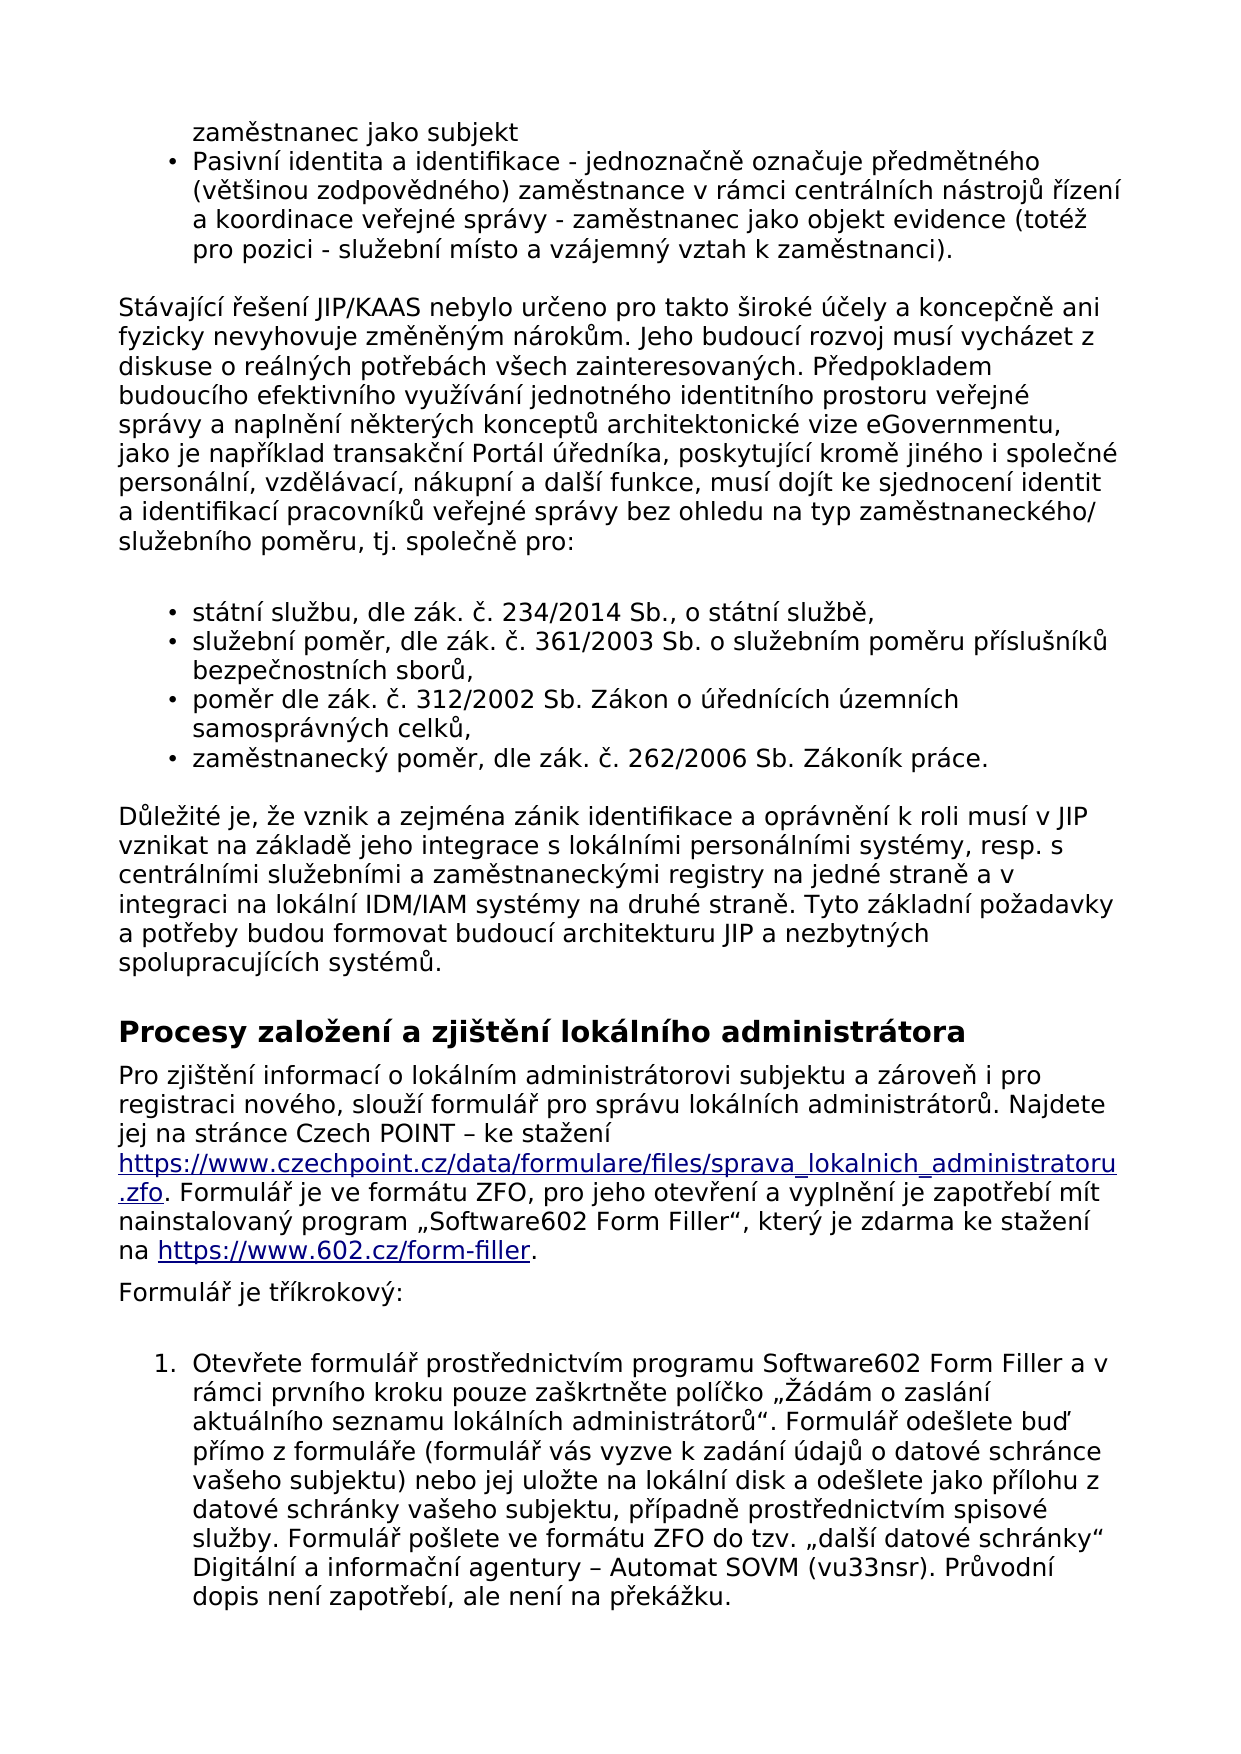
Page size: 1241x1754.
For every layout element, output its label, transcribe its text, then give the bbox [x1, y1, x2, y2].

text Pro zjištění informací o lokálním administrátorovi subjektu a zároveň i pro registraci nového, slouží formulář pro správu lokálních administrátorů. Najdete jej na stránce Czech POINT – ke stažení https://www.czechpoint.cz/data/formulare/files/sprava_lokalnich_administratoru.zfo. Formulář je ve formátu ZFO, pro jeho otevření a vyplnění je zapotřebí mít nainstalovaný program „Software602 Form Filler“, který je zdarma ke stažení na https://www.602.cz/form-filler. [118, 1061, 1122, 1266]
list státní službu, dle zák. č. 234/2014 Sb., o státní službě, [177, 598, 1122, 627]
text Formulář je tříkrokový: [118, 1278, 1122, 1307]
list služební poměr, dle zák. č. 361/2003 Sb. o služebním poměru příslušníků bezpečnostních sborů, [177, 627, 1122, 685]
list zaměstnanecký poměr, dle zák. č. 262/2006 Sb. Zákoník práce. [177, 744, 1122, 773]
list Pasivní identita a identifikace - jednoznačně označuje předmětného (většinou zodpovědného) zaměstnance v rámci centrálních nástrojů řízení a koordinace veřejné správy - zaměstnanec jako objekt evidence (totéž pro pozici - služební místo a vzájemný vztah k zaměstnanci). [177, 147, 1122, 264]
subtitle Procesy založení a zjištění lokálního administrátora [118, 1015, 1122, 1049]
list poměr dle zák. č. 312/2002 Sb. Zákon o úřednících územních samosprávných celků, [177, 685, 1122, 744]
text Stávající řešení JIP/KAAS nebylo určeno pro takto široké účely a koncepčně ani fyzicky nevyhovuje změněným nárokům. Jeho budoucí rozvoj musí vycházet z diskuse o reálných potřebách všech zainteresovaných. Předpokladem budoucího efektivního využívání jednotného identitního prostoru veřejné správy a naplnění některých konceptů architektonické vize eGovernmentu, jako je například transakční Portál úředníka, poskytující kromě jiného i společné personální, vzdělávací, nákupní a další funkce, musí dojít ke sjednocení identit a identifikací pracovníků veřejné správy bez ohledu na typ zaměstnaneckého/ služebního poměru, tj. společně pro: [118, 293, 1122, 556]
text Důležité je, že vznik a zejména zánik identifikace a oprávnění k roli musí v JIP vznikat na základě jeho integrace s lokálními personálními systémy, resp. s centrálními služebními a zaměstnaneckými registry na jedné straně a v integraci na lokální IDM/IAM systémy na druhé straně. Tyto základní požadavky a potřeby budou formovat budoucí architekturu JIP a nezbytných spolupracujících systémů. [118, 802, 1122, 977]
list Otevřete formulář prostřednictvím programu Software602 Form Filler a v rámci prvního kroku pouze zaškrtněte políčko „Žádám o zaslání aktuálního seznamu lokálních administrátorů“. Formulář odešlete buď přímo z formuláře (formulář vás vyzve k zadání údajů o datové schránce vašeho subjektu) nebo jej uložte na lokální disk a odešlete jako přílohu z datové schránky vašeho subjektu, případně prostřednictvím spisové služby. Formulář pošlete ve formátu ZFO do tzv. „další datové schránky“ Digitální a informační agentury – Automat SOVM (vu33nsr). Průvodní dopis není zapotřebí, ale není na překážku. [177, 1349, 1122, 1612]
list - zaměstnanec jako subjekt [177, 118, 1122, 147]
